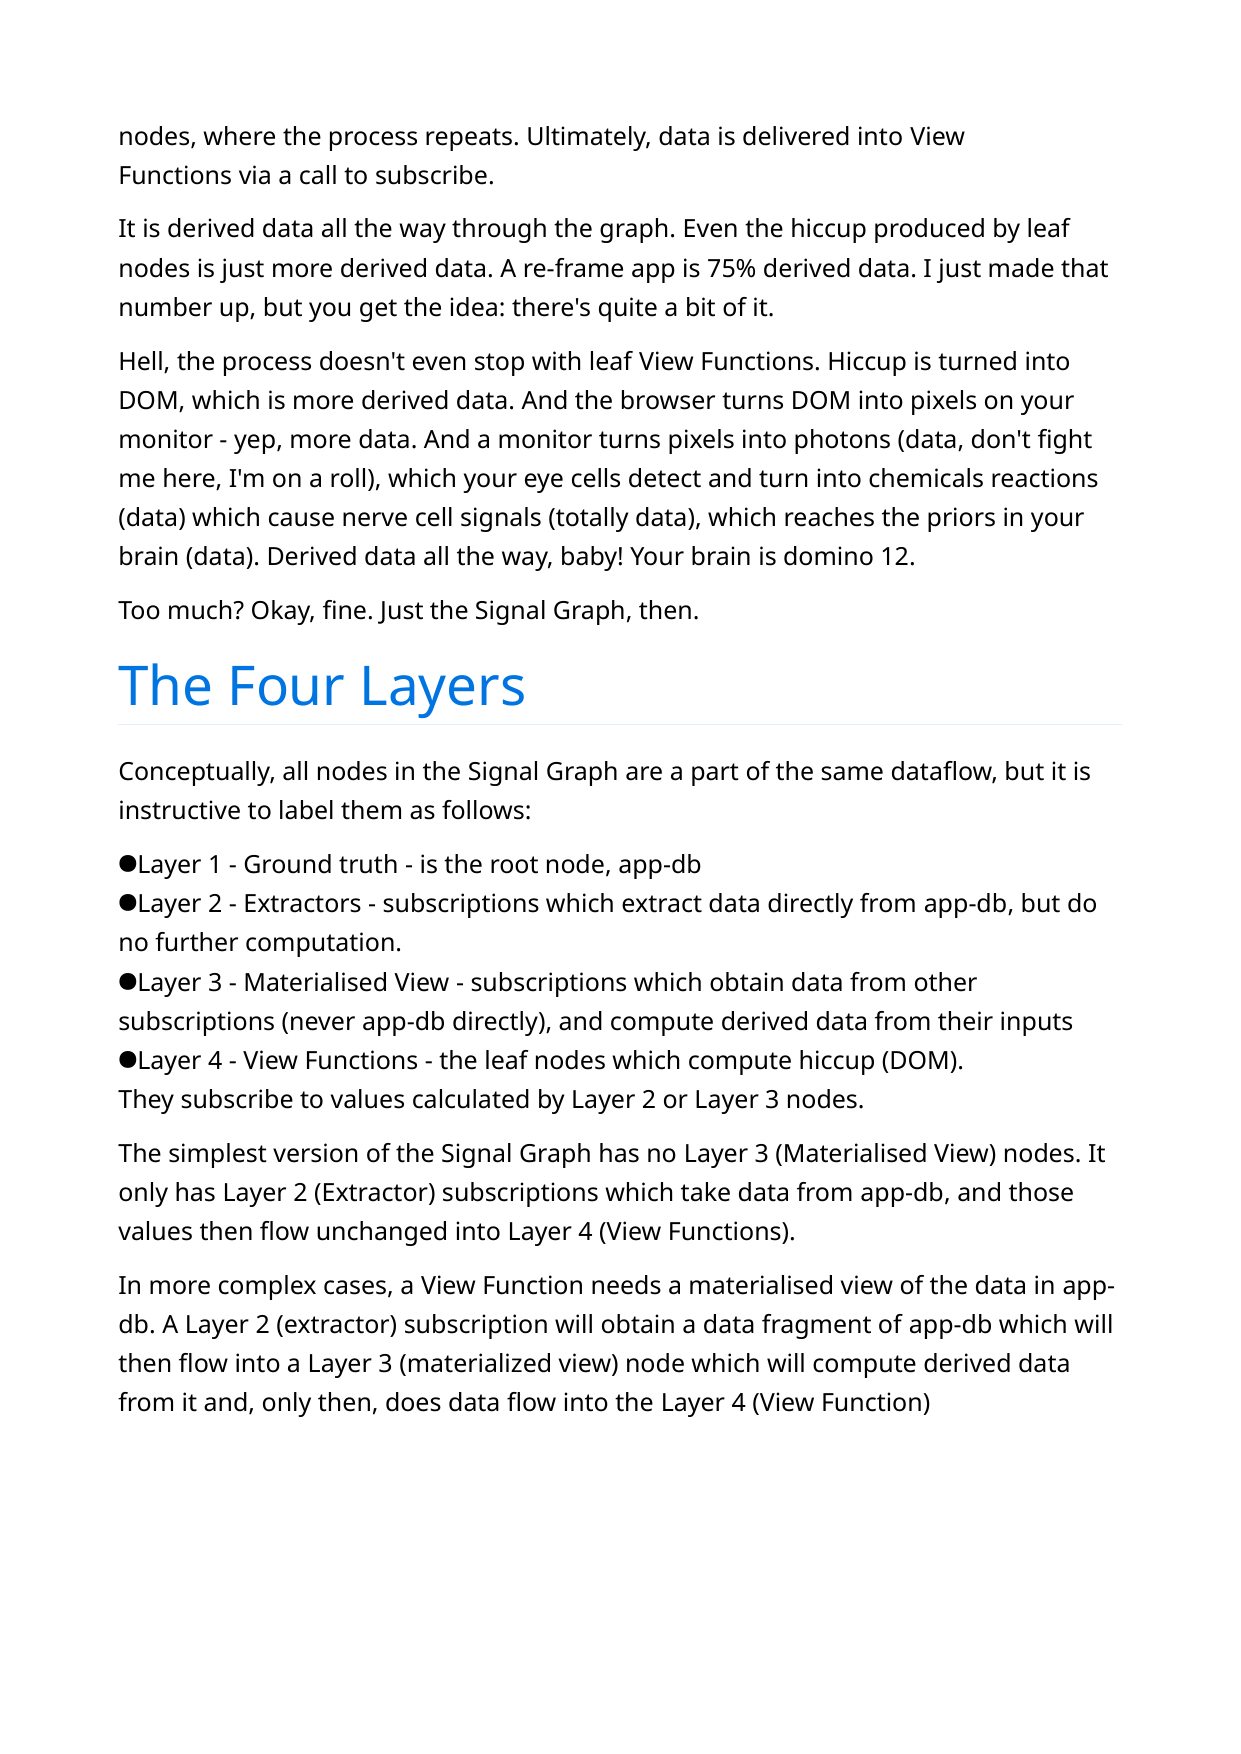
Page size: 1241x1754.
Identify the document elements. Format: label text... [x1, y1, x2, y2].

list Layer 3 - Materialised View - subscriptions which obtain data from other subscriptions (never app-db directly), and compute derived data from their inputs [118, 964, 1122, 1037]
text It is derived data all the way through the graph. Even the hiccup produced by leaf nodes is just more derived data. A re-frame app is 75% derived data. I just made that number up, but you get the idea: there's quite a bit of it. [118, 211, 1122, 323]
text Too much? Okay, fine. Just the Signal Graph, then. [118, 593, 1122, 627]
list Layer 1 - Ground truth - is the root node, app-db [118, 847, 1122, 881]
text The simplest version of the Signal Graph has no Layer 3 (Materialised View) nodes. It only has Layer 2 (Extractor) subscriptions which take data from app-db, and those values then flow unchanged into Layer 4 (View Functions). [118, 1135, 1122, 1248]
text Conceptually, all nodes in the Signal Graph are a part of the same dataflow, but it is instructive to label them as follows: [118, 754, 1122, 827]
list Layer 4 - View Functions - the leaf nodes which compute hiccup (DOM). They subscribe to values calculated by Layer 2 or Layer 3 nodes. [118, 1042, 1122, 1116]
subtitle The Four Layers [118, 646, 1122, 724]
text Hell, the process doesn't even stop with leaf View Functions. Hiccup is turned into DOM, which is more derived data. And the browser turns DOM into pixels on your monitor - yep, more data. And a monitor turns pixels into photons (data, don't fight me here, I'm on a roll), which your eye cells detect and turn into chemicals reactions (data) which cause nerve cell signals (totally data), which reaches the priors in your brain (data). Derived data all the way, baby! Your brain is domino 12. [118, 343, 1122, 573]
text nodes, where the process repeats. Ultimately, data is delivered into View Functions via a call to subscribe. [118, 118, 1122, 191]
text In more complex cases, a View Function needs a materialised view of the data in app-db. A Layer 2 (extractor) subscription will obtain a data fragment of app-db which will then flow into a Layer 3 (materialized view) node which will compute derived data from it and, only then, does data flow into the Layer 4 (View Function) [118, 1267, 1122, 1419]
list Layer 2 - Extractors - subscriptions which extract data directly from app-db, but do no further computation. [118, 886, 1122, 959]
